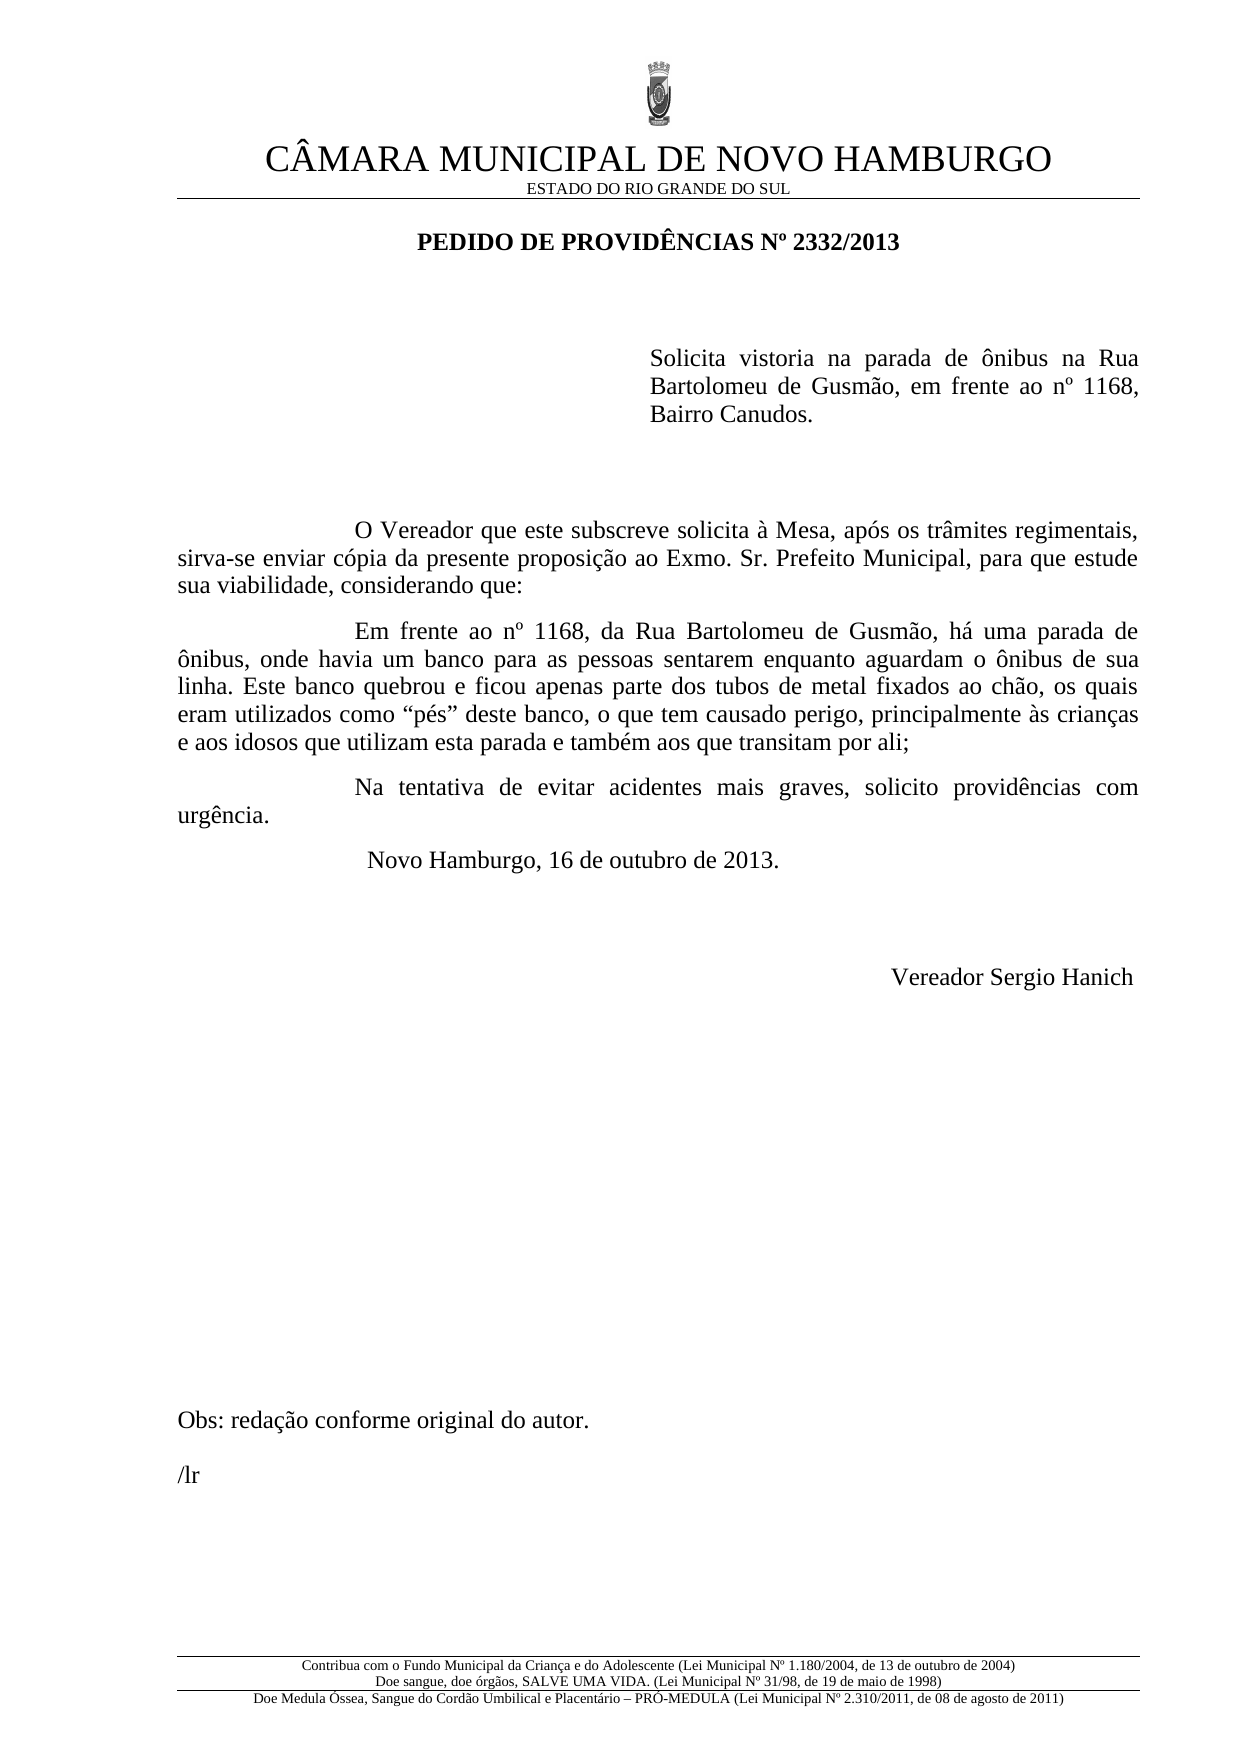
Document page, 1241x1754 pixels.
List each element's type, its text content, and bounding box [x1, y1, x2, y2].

text Novo Hamburgo, 16 de outubro de 2013. [177, 846, 1140, 874]
text /lr [177, 1461, 1140, 1489]
text Em frente ao nº 1168, da Rua Bartolomeu de Gusmão, há uma parada de ônibus, onde havia um banco para as pessoas sentarem enquanto aguardam o ônibus de sua linha. Este banco quebrou e ficou apenas parte dos tubos de metal fixados ao chão, os quais eram utilizados como “pés” deste banco, o que tem causado perigo, principalmente às crianças e aos idosos que utilizam esta parada e também aos que transitam por ali; [177, 617, 1140, 756]
text PEDIDO DE PROVIDÊNCIAS Nº 2332/2013 [177, 228, 1140, 256]
text Solicita vistoria na parada de ônibus na Rua Bartolomeu de Gusmão, em frente ao nº 1168, Bairro Canudos. [649, 344, 1140, 428]
text Vereador Sergio Hanich [177, 963, 1140, 990]
text Na tentativa de evitar acidentes mais graves, solicito providências com urgência. [177, 773, 1140, 829]
text Obs: redação conforme original do autor. [177, 1406, 1140, 1434]
text O Vereador que este subscreve solicita à Mesa, após os trâmites regimentais, sirva-se enviar cópia da presente proposição ao Exmo. Sr. Prefeito Municipal, para que estude sua viabilidade, considerando que: [177, 516, 1140, 599]
